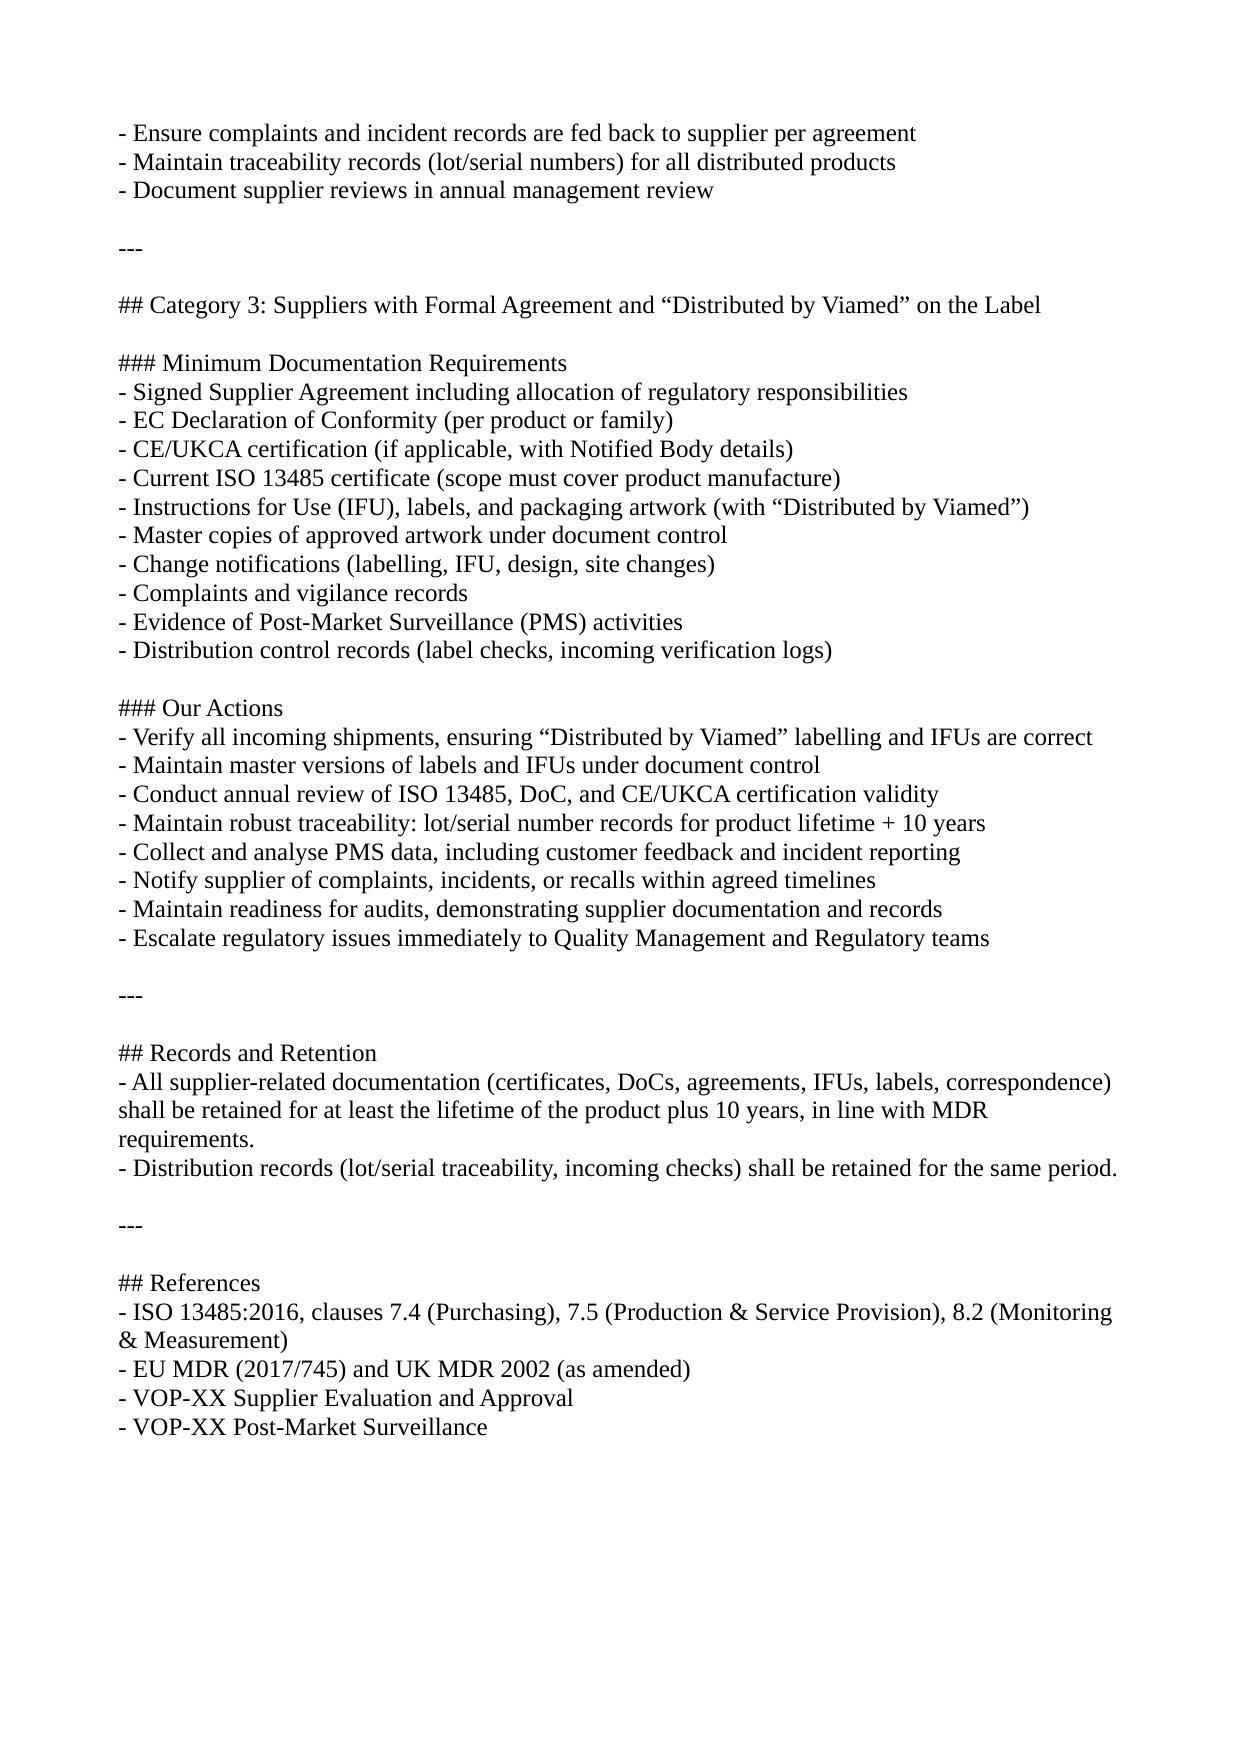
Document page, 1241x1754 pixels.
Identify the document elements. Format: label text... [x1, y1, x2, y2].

text ## Records and Retention [118, 1038, 1122, 1067]
text - CE/UKCA certification (if applicable, with Notified Body details) [118, 434, 1122, 463]
text - Maintain traceability records (lot/serial numbers) for all distributed products [118, 147, 1122, 176]
text - All supplier-related documentation (certificates, DoCs, agreements, IFUs, labels, correspondence) shall be retained for at least the lifetime of the product plus 10 years, in line with MDR requirements. [118, 1067, 1122, 1153]
text - ISO 13485:2016, clauses 7.4 (Purchasing), 7.5 (Production & Service Provision), 8.2 (Monitoring & Measurement) [118, 1297, 1122, 1354]
text ## References [118, 1268, 1122, 1297]
text - Evidence of Post-Market Surveillance (PMS) activities [118, 607, 1122, 636]
text - Collect and analyse PMS data, including customer feedback and incident reporting [118, 837, 1122, 866]
text - Escalate regulatory issues immediately to Quality Management and Regulatory teams [118, 923, 1122, 952]
text - Maintain readiness for audits, demonstrating supplier documentation and records [118, 894, 1122, 923]
text ### Minimum Documentation Requirements [118, 348, 1122, 377]
text - Conduct annual review of ISO 13485, DoC, and CE/UKCA certification validity [118, 779, 1122, 808]
text - Document supplier reviews in annual management review [118, 176, 1122, 204]
text - Change notifications (labelling, IFU, design, site changes) [118, 549, 1122, 578]
text --- [118, 981, 1122, 1009]
text - Master copies of approved artwork under document control [118, 521, 1122, 549]
text - Instructions for Use (IFU), labels, and packaging artwork (with “Distributed by Viamed”) [118, 492, 1122, 521]
text - Maintain master versions of labels and IFUs under document control [118, 751, 1122, 779]
text - Current ISO 13485 certificate (scope must cover product manufacture) [118, 463, 1122, 492]
text - VOP-XX Post-Market Surveillance [118, 1412, 1122, 1441]
text ## Category 3: Suppliers with Formal Agreement and “Distributed by Viamed” on the Label [118, 291, 1122, 319]
text - EC Declaration of Conformity (per product or family) [118, 406, 1122, 434]
text - Verify all incoming shipments, ensuring “Distributed by Viamed” labelling and IFUs are correct [118, 722, 1122, 751]
text ### Our Actions [118, 693, 1122, 722]
text --- [118, 233, 1122, 262]
text - Ensure complaints and incident records are fed back to supplier per agreement [118, 118, 1122, 147]
text - EU MDR (2017/745) and UK MDR 2002 (as amended) [118, 1354, 1122, 1383]
text --- [118, 1211, 1122, 1239]
text - VOP-XX Supplier Evaluation and Approval [118, 1383, 1122, 1412]
text - Complaints and vigilance records [118, 578, 1122, 607]
text - Distribution records (lot/serial traceability, incoming checks) shall be retained for the same period. [118, 1153, 1122, 1182]
text - Maintain robust traceability: lot/serial number records for product lifetime + 10 years [118, 808, 1122, 837]
text - Signed Supplier Agreement including allocation of regulatory responsibilities [118, 377, 1122, 406]
text - Notify supplier of complaints, incidents, or recalls within agreed timelines [118, 866, 1122, 894]
text - Distribution control records (label checks, incoming verification logs) [118, 636, 1122, 664]
